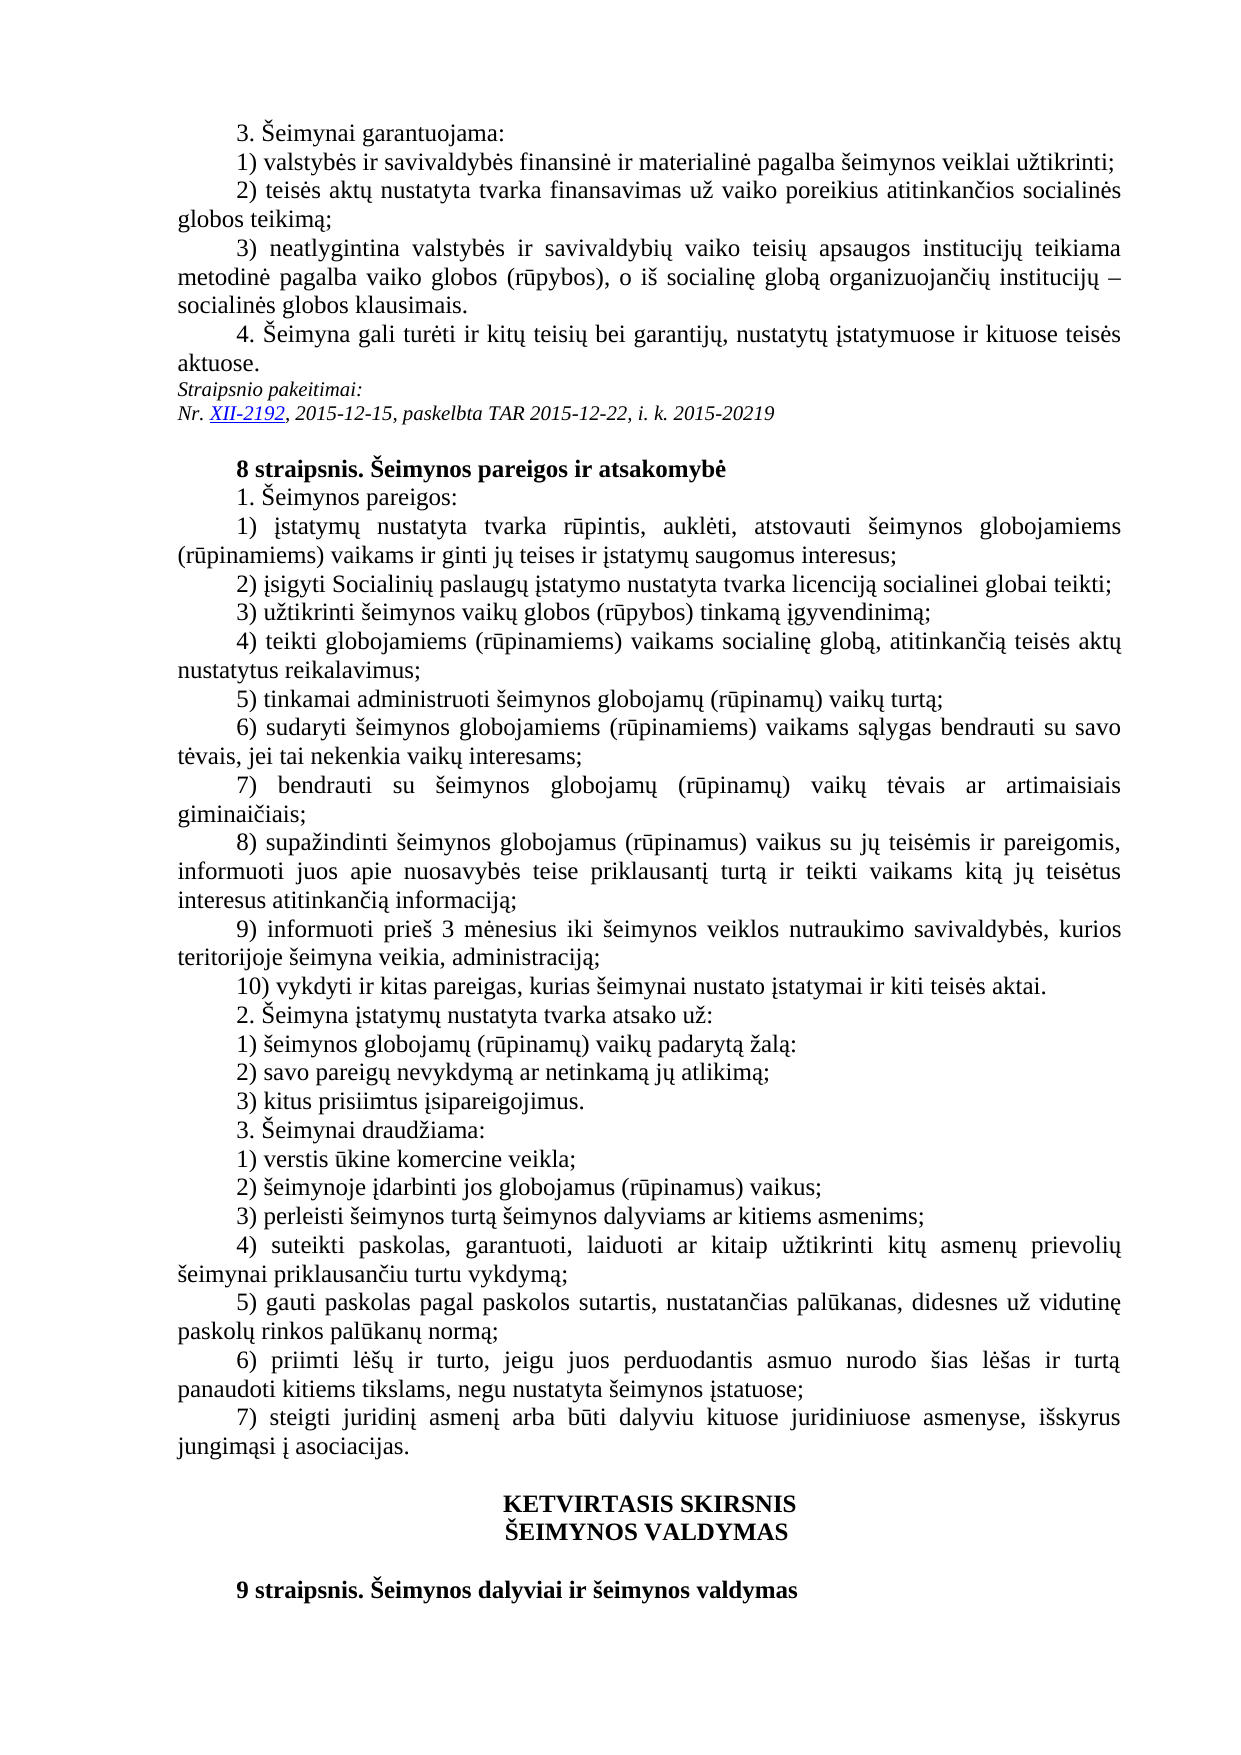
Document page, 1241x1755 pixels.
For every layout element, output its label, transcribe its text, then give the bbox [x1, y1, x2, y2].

text 1) įstatymų nustatyta tvarka rūpintis, auklėti, atstovauti šeimynos globojamiems (rūpinamiems) vaikams ir ginti jų teises ir įstatymų saugomus interesus; [177, 511, 1122, 569]
text ŠEIMYNOS VALDYMAS [177, 1517, 1122, 1546]
text 9 straipsnis. Šeimynos dalyviai ir šeimynos valdymas [177, 1575, 1122, 1604]
text 3. Šeimynai garantuojama: [177, 118, 1122, 147]
text 4) suteikti paskolas, garantuoti, laiduoti ar kitaip užtikrinti kitų asmenų prievolių šeimynai priklausančiu turtu vykdymą; [177, 1230, 1122, 1287]
text 2) savo pareigų nevykdymą ar netinkamą jų atlikimą; [177, 1057, 1122, 1086]
text 10) vykdyti ir kitas pareigas, kurias šeimynai nustato įstatymai ir kiti teisės aktai. [177, 971, 1122, 1000]
text 2) šeimynoje įdarbinti jos globojamus (rūpinamus) vaikus; [177, 1172, 1122, 1201]
text 3) užtikrinti šeimynos vaikų globos (rūpybos) tinkamą įgyvendinimą; [177, 597, 1122, 626]
text Straipsnio pakeitimai: [177, 377, 1122, 401]
text 1. Šeimynos pareigos: [177, 482, 1122, 511]
text 3) kitus prisiimtus įsipareigojimus. [177, 1086, 1122, 1115]
text 3) neatlygintina valstybės ir savivaldybių vaiko teisių apsaugos institucijų teikiama metodinė pagalba vaiko globos (rūpybos), o iš socialinę globą organizuojančių institucijų – socialinės globos klausimais. [177, 233, 1122, 319]
text 1) šeimynos globojamų (rūpinamų) vaikų padarytą žalą: [177, 1029, 1122, 1057]
text 2. Šeimyna įstatymų nustatyta tvarka atsako už: [177, 1000, 1122, 1029]
text 7) steigti juridinį asmenį arba būti dalyviu kituose juridiniuose asmenyse, išskyrus jungimąsi į asociacijas. [177, 1402, 1122, 1460]
text 2) įsigyti Socialinių paslaugų įstatymo nustatyta tvarka licenciją socialinei globai teikti; [177, 569, 1122, 597]
text KETVIRTASIS SKIRSNIS [177, 1489, 1122, 1517]
text 6) priimti lėšų ir turto, jeigu juos perduodantis asmuo nurodo šias lėšas ir turtą panaudoti kitiems tikslams, negu nustatyta šeimynos įstatuose; [177, 1345, 1122, 1402]
text 1) valstybės ir savivaldybės finansinė ir materialinė pagalba šeimynos veiklai užtikrinti; [177, 147, 1122, 176]
text 4) teikti globojamiems (rūpinamiems) vaikams socialinę globą, atitinkančią teisės aktų nustatytus reikalavimus; [177, 626, 1122, 684]
text 3) perleisti šeimynos turtą šeimynos dalyviams ar kitiems asmenims; [177, 1201, 1122, 1230]
text 3. Šeimynai draudžiama: [177, 1115, 1122, 1144]
text 6) sudaryti šeimynos globojamiems (rūpinamiems) vaikams sąlygas bendrauti su savo tėvais, jei tai nekenkia vaikų interesams; [177, 712, 1122, 770]
text 7) bendrauti su šeimynos globojamų (rūpinamų) vaikų tėvais ar artimaisiais giminaičiais; [177, 770, 1122, 827]
text 8 straipsnis. Šeimynos pareigos ir atsakomybė [177, 454, 1122, 482]
text 9) informuoti prieš 3 mėnesius iki šeimynos veiklos nutraukimo savivaldybės, kurios teritorijoje šeimyna veikia, administraciją; [177, 914, 1122, 971]
text 1) verstis ūkine komercine veikla; [177, 1144, 1122, 1172]
text 5) tinkamai administruoti šeimynos globojamų (rūpinamų) vaikų turtą; [177, 684, 1122, 712]
text 2) teisės aktų nustatyta tvarka finansavimas už vaiko poreikius atitinkančios socialinės globos teikimą; [177, 176, 1122, 233]
text 4. Šeimyna gali turėti ir kitų teisių bei garantijų, nustatytų įstatymuose ir kituose teisės aktuose. [177, 319, 1122, 377]
text 5) gauti paskolas pagal paskolos sutartis, nustatančias palūkanas, didesnes už vidutinę paskolų rinkos palūkanų normą; [177, 1287, 1122, 1345]
text 8) supažindinti šeimynos globojamus (rūpinamus) vaikus su jų teisėmis ir pareigomis, informuoti juos apie nuosavybės teise priklausantį turtą ir teikti vaikams kitą jų teisėtus interesus atitinkančią informaciją; [177, 827, 1122, 914]
text Nr. XII-2192, 2015-12-15, paskelbta TAR 2015-12-22, i. k. 2015-20219 [177, 401, 1122, 425]
